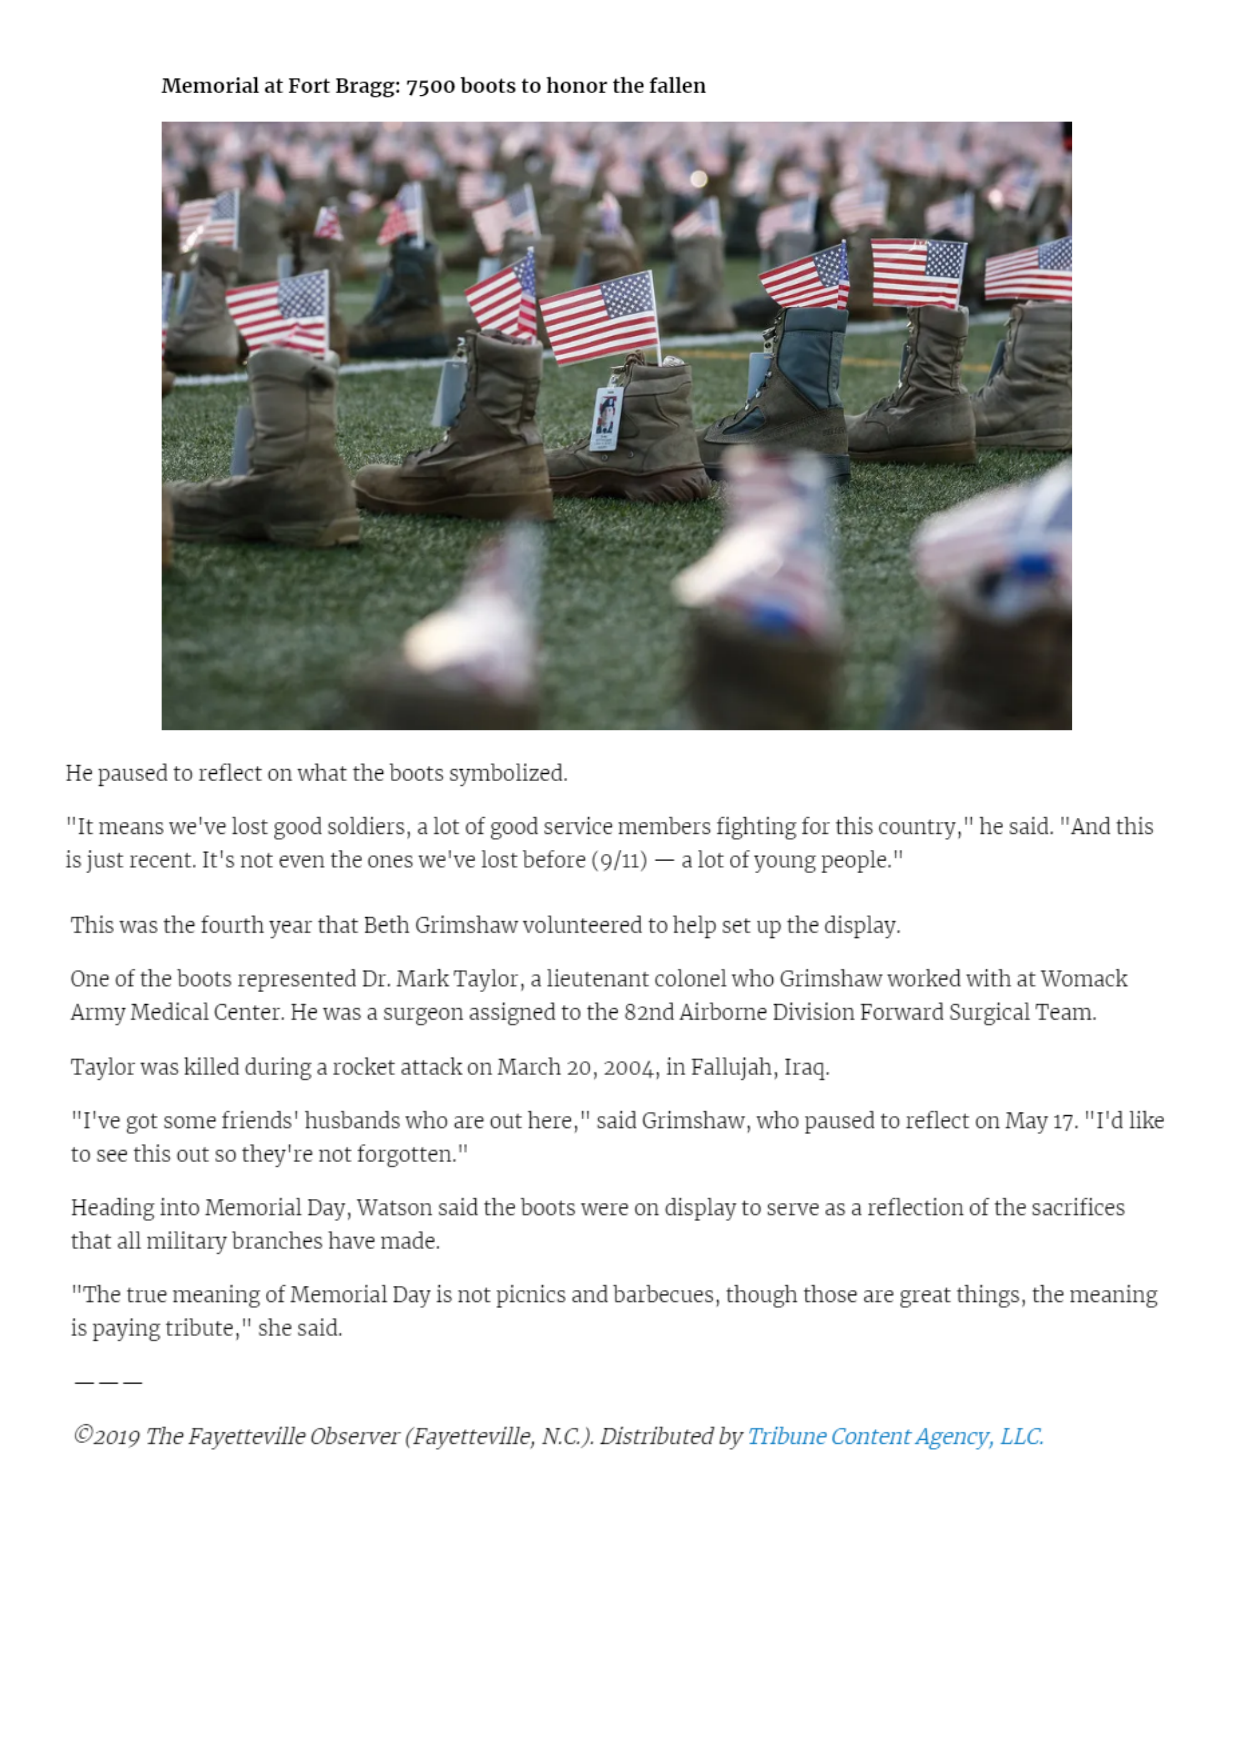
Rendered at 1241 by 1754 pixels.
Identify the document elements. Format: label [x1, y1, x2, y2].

picture [56, 749, 1173, 881]
picture [154, 65, 1081, 738]
picture [59, 909, 1176, 1459]
